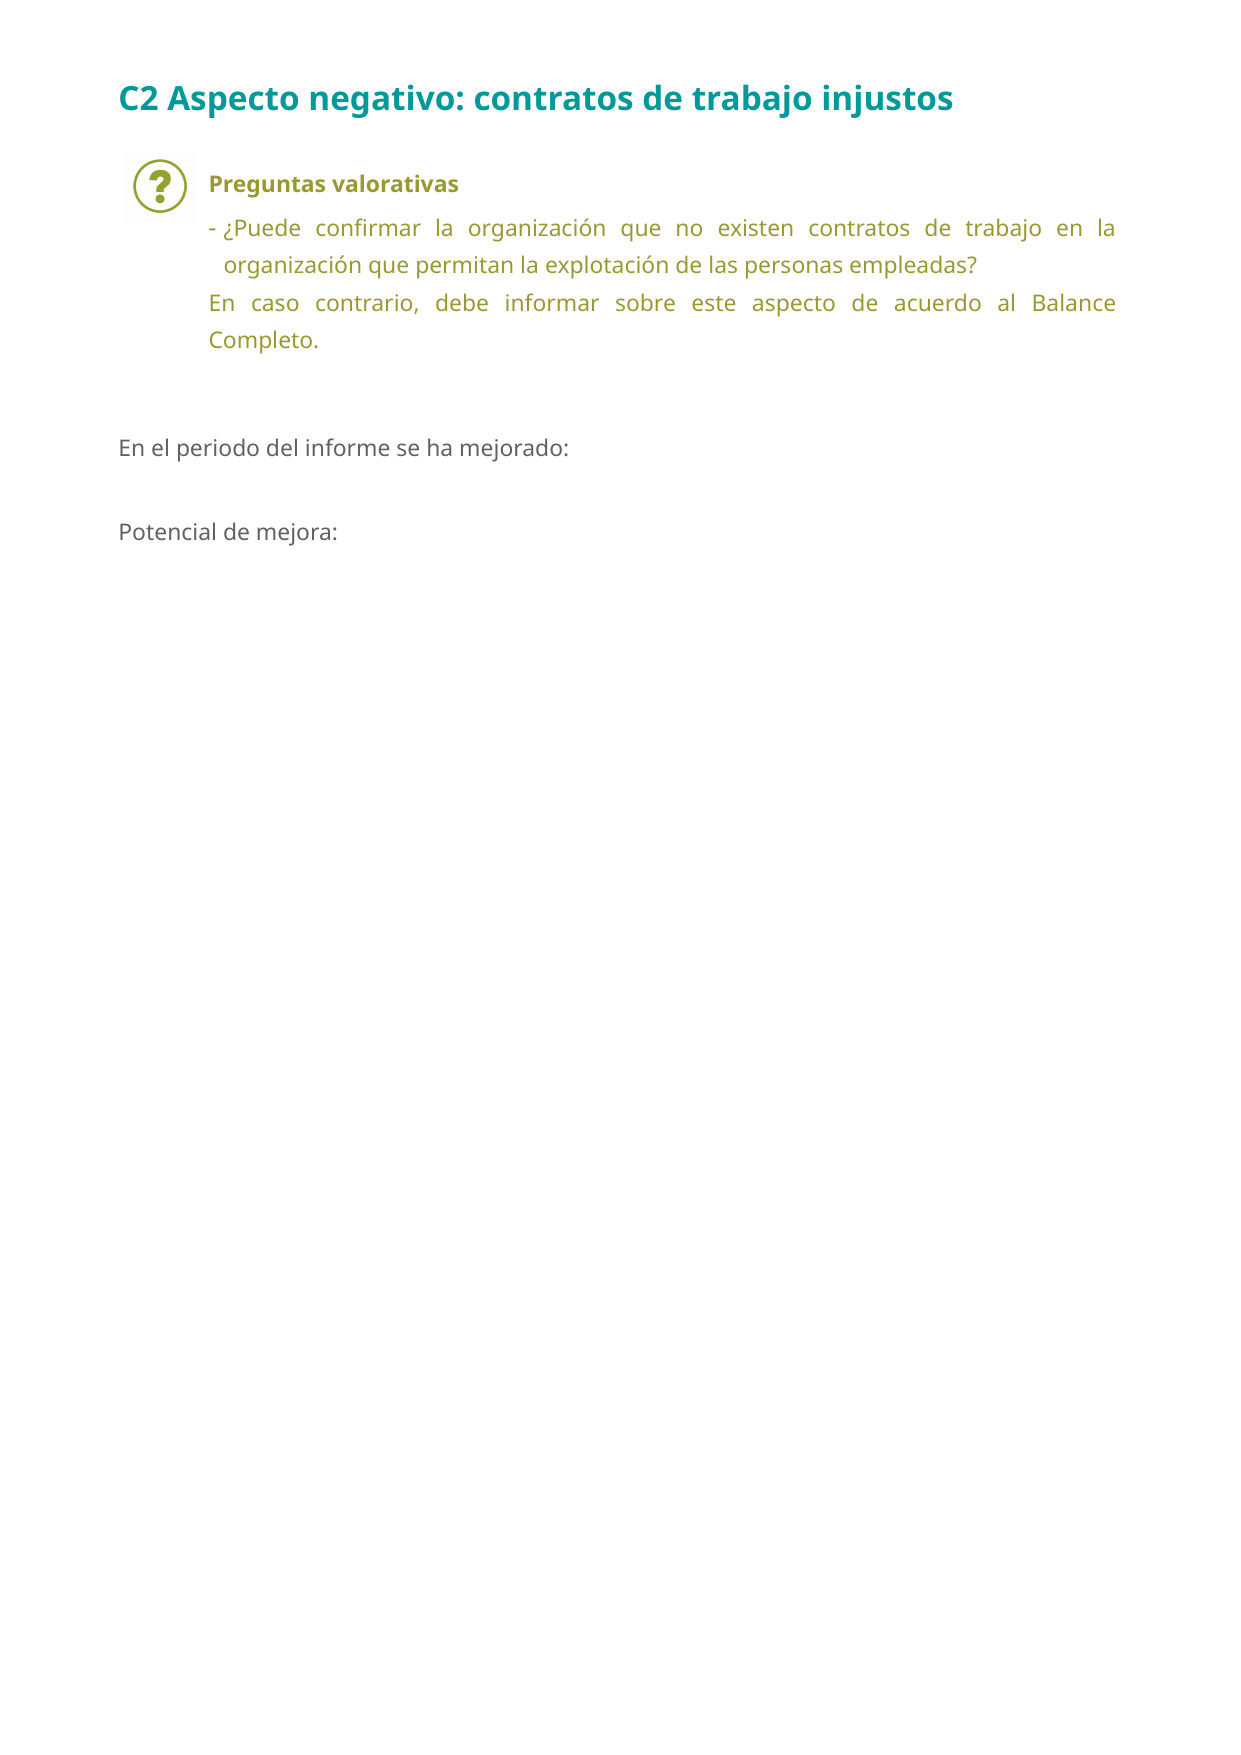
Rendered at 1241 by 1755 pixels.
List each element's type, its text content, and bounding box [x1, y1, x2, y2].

text Potencial de mejora: [118, 516, 1122, 554]
subtitle C2 Aspecto negativo: contratos de trabajo injustos [118, 75, 1122, 137]
table_header Preguntas valorativas ¿Puede confirmar la organización que no existen contratos de trabajo en la organización que permitan la explotación de las personas empleadas? En caso contrario, debe informar sobre este aspecto de acuerdo al Balance Completo. [203, 162, 1123, 366]
text En el periodo del informe se ha mejorado: [118, 432, 1122, 471]
table_header [118, 162, 202, 366]
